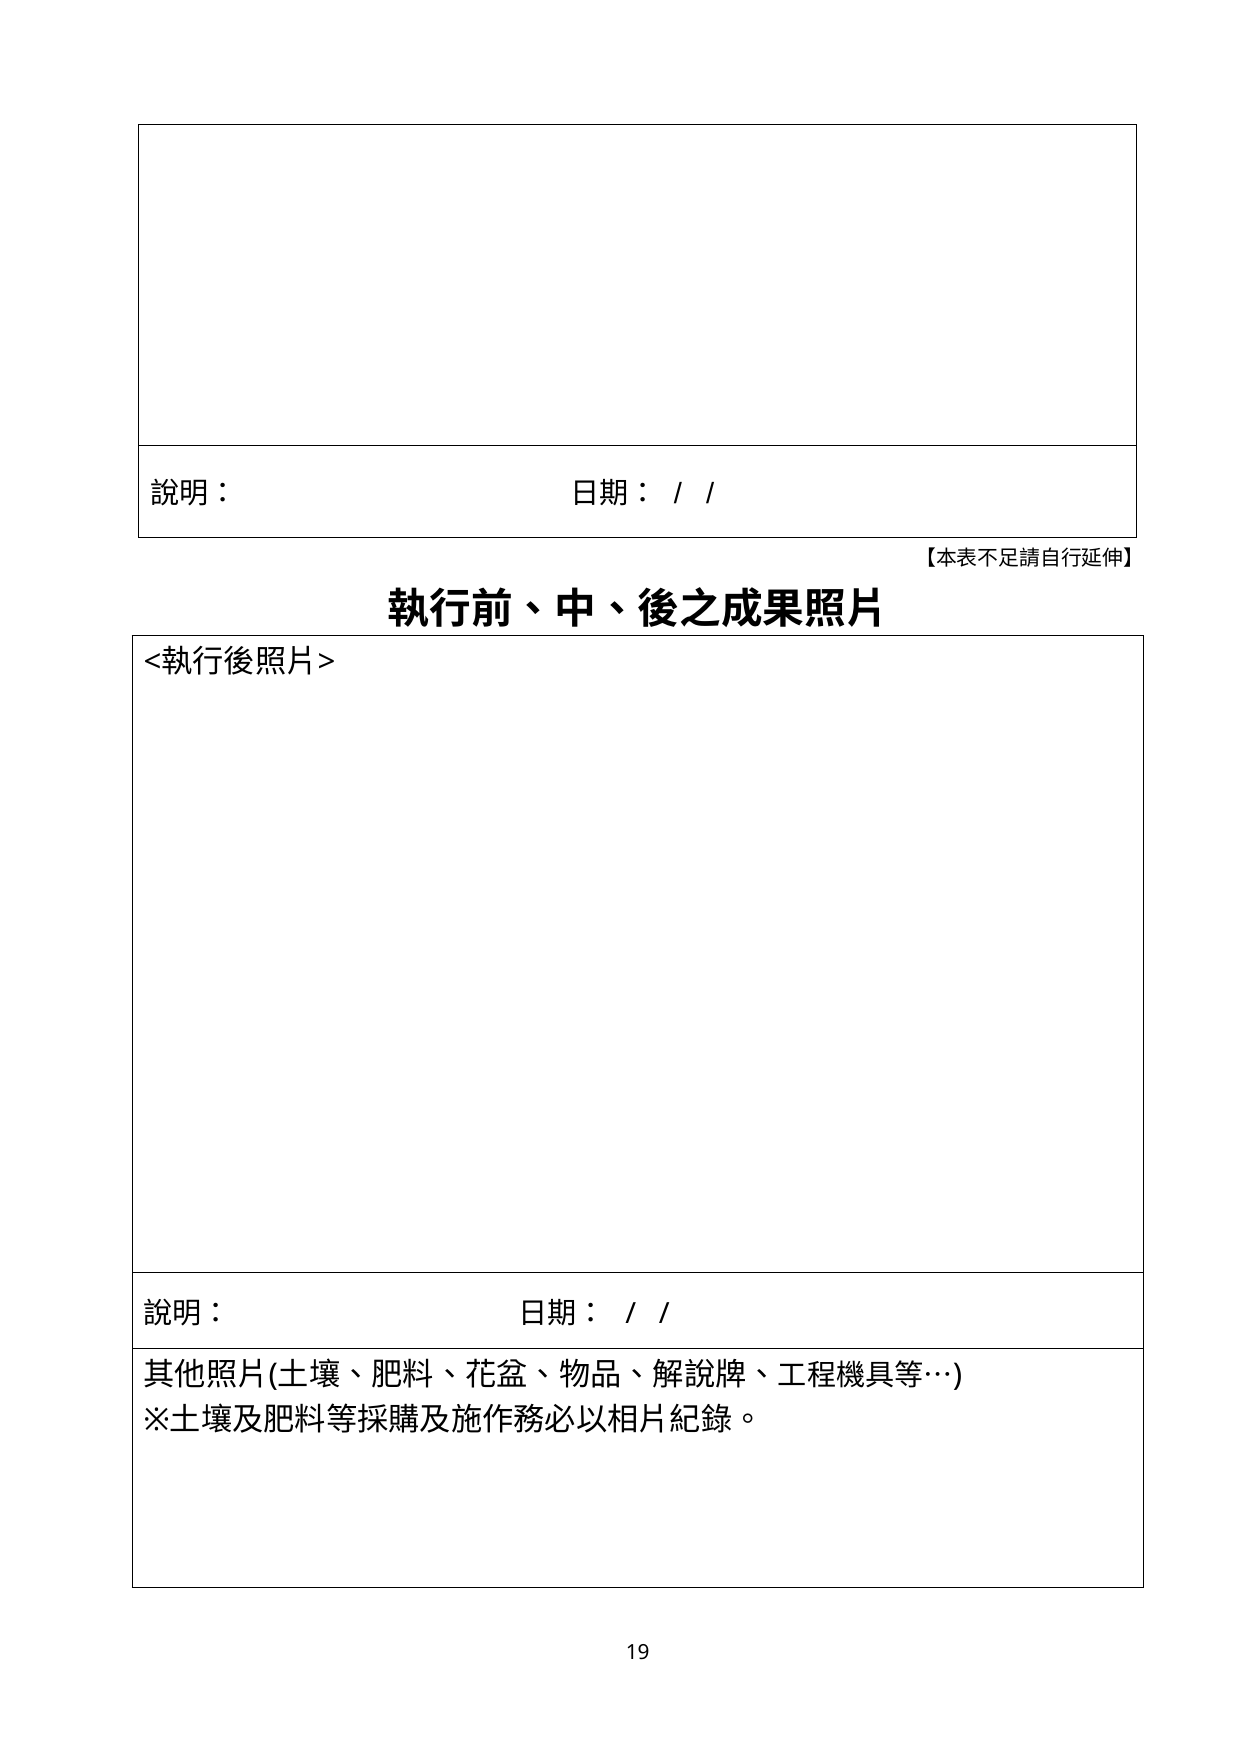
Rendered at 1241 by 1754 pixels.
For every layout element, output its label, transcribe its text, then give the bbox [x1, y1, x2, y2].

table_cell [139, 125, 1136, 444]
text 【本表不足請自行延伸】 [131, 538, 1144, 575]
table_cell 其他照片(土壤、肥料、花盆、物品、解說牌、工程機具等…) ※土壤及肥料等採購及施作務必以相片紀錄。 [133, 1349, 1143, 1587]
table_cell 說明： 日期： / / [139, 446, 1136, 537]
text 執行前、中、後之成果照片 [131, 575, 1144, 635]
table_header <執行後照片> [133, 636, 1143, 1272]
table_cell 說明： 日期： / / [133, 1273, 1143, 1348]
